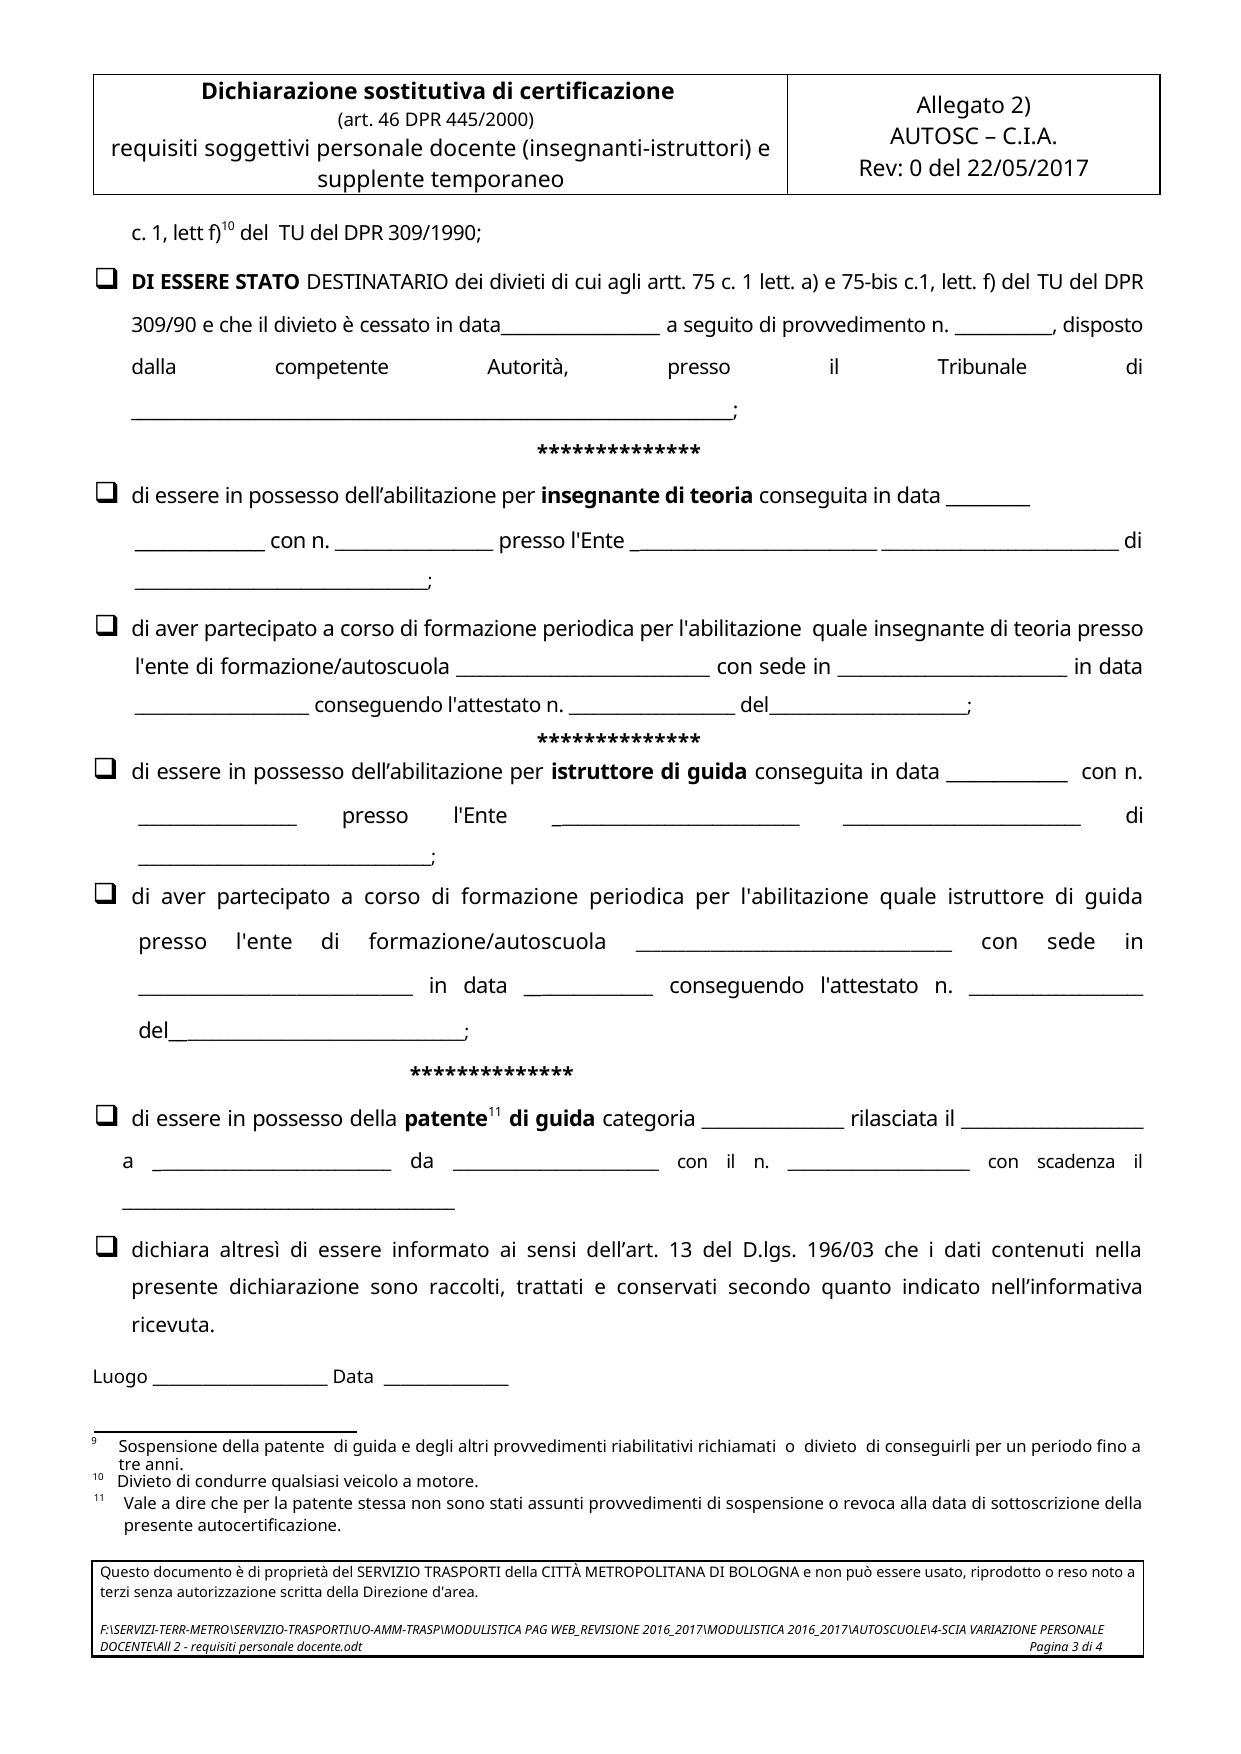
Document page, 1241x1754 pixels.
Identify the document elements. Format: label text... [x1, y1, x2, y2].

list Sospensione della patente di guida e degli altri provvedimenti riabilitativi richiamati o divieto di conseguirli per un periodo fino a tre anni. [91, 1438, 1144, 1474]
text ************** [94, 718, 1144, 756]
list di NON ESSERE E NON ESSERE STATO DESTINATARIO dei divieti di cui agli artt. 75 comma 1 lett. a) e 75-bis c. 1, lett f) del TU del DPR 309/1990; [94, 218, 1144, 246]
text Luogo _____________________ Data _______________ [92, 1364, 1144, 1389]
list dichiara altresì di essere informato ai sensi dell’art. 13 del D.lgs. 196/03 che i dati contenuti nella presente dichiarazione sono raccolti, trattati e conservati secondo quanto indicato nell’informativa ricevuta. [94, 1226, 1144, 1338]
list Divieto di condurre qualsiasi veicolo a motore. [92, 1474, 1144, 1491]
text ************** [94, 438, 1144, 466]
list Vale a dire che per la patente stessa non sono stati assunti provvedimenti di sospensione o revoca alla data di sottoscrizione della presente autocertificazione. [94, 1491, 1144, 1537]
list di essere in possesso della patente di guida categoria __________________ rilasciata il _______________________ a ______________________________ da __________________________ con il n. _______________________ con scadenza il __________________________________________ [94, 1102, 1144, 1213]
list DI ESSERE STATO DESTINATARIO dei divieti di cui agli artt. 75 c. 1 lett. a) e 75-bis c.1, lett. f) del TU del DPR 309/90 e che il divieto è cessato in data__________________ a seguito di provvedimento n. ___________, disposto dalla competente Autorità, presso il Tribunale di ____________________________________________________________________; [94, 267, 1144, 423]
list di aver partecipato a corso di formazione periodica per l'abilitazione quale insegnante di teoria presso l'ente di formazione/autoscuola ________________________________ con sede in _____________________________ in data ______________________ conseguendo l'attestato n. _____________________ del_________________________; [94, 606, 1144, 718]
list di essere in possesso dell’abilitazione per istruttore di guida conseguita in data _____________ con n. ____________________ presso l'Ente _______________________________ ______________________________ di _____________________________________; [92, 756, 1144, 868]
text ************** [92, 1060, 1144, 1088]
list di essere in possesso dell’abilitazione per insegnante di teoria conseguita in data _________ ______________ con n. ____________________ presso l'Ente _______________________________ ______________________________ di _____________________________________; [94, 480, 1144, 593]
list di aver partecipato a corso di formazione periodica per l'abilitazione quale istruttore di guida presso l'ente di formazione/autoscuola ______________________________________ con sede in _________________________________ in data ________________ conseguendo l'attestato n. ______________________ del_____________________________________; [92, 881, 1144, 1045]
